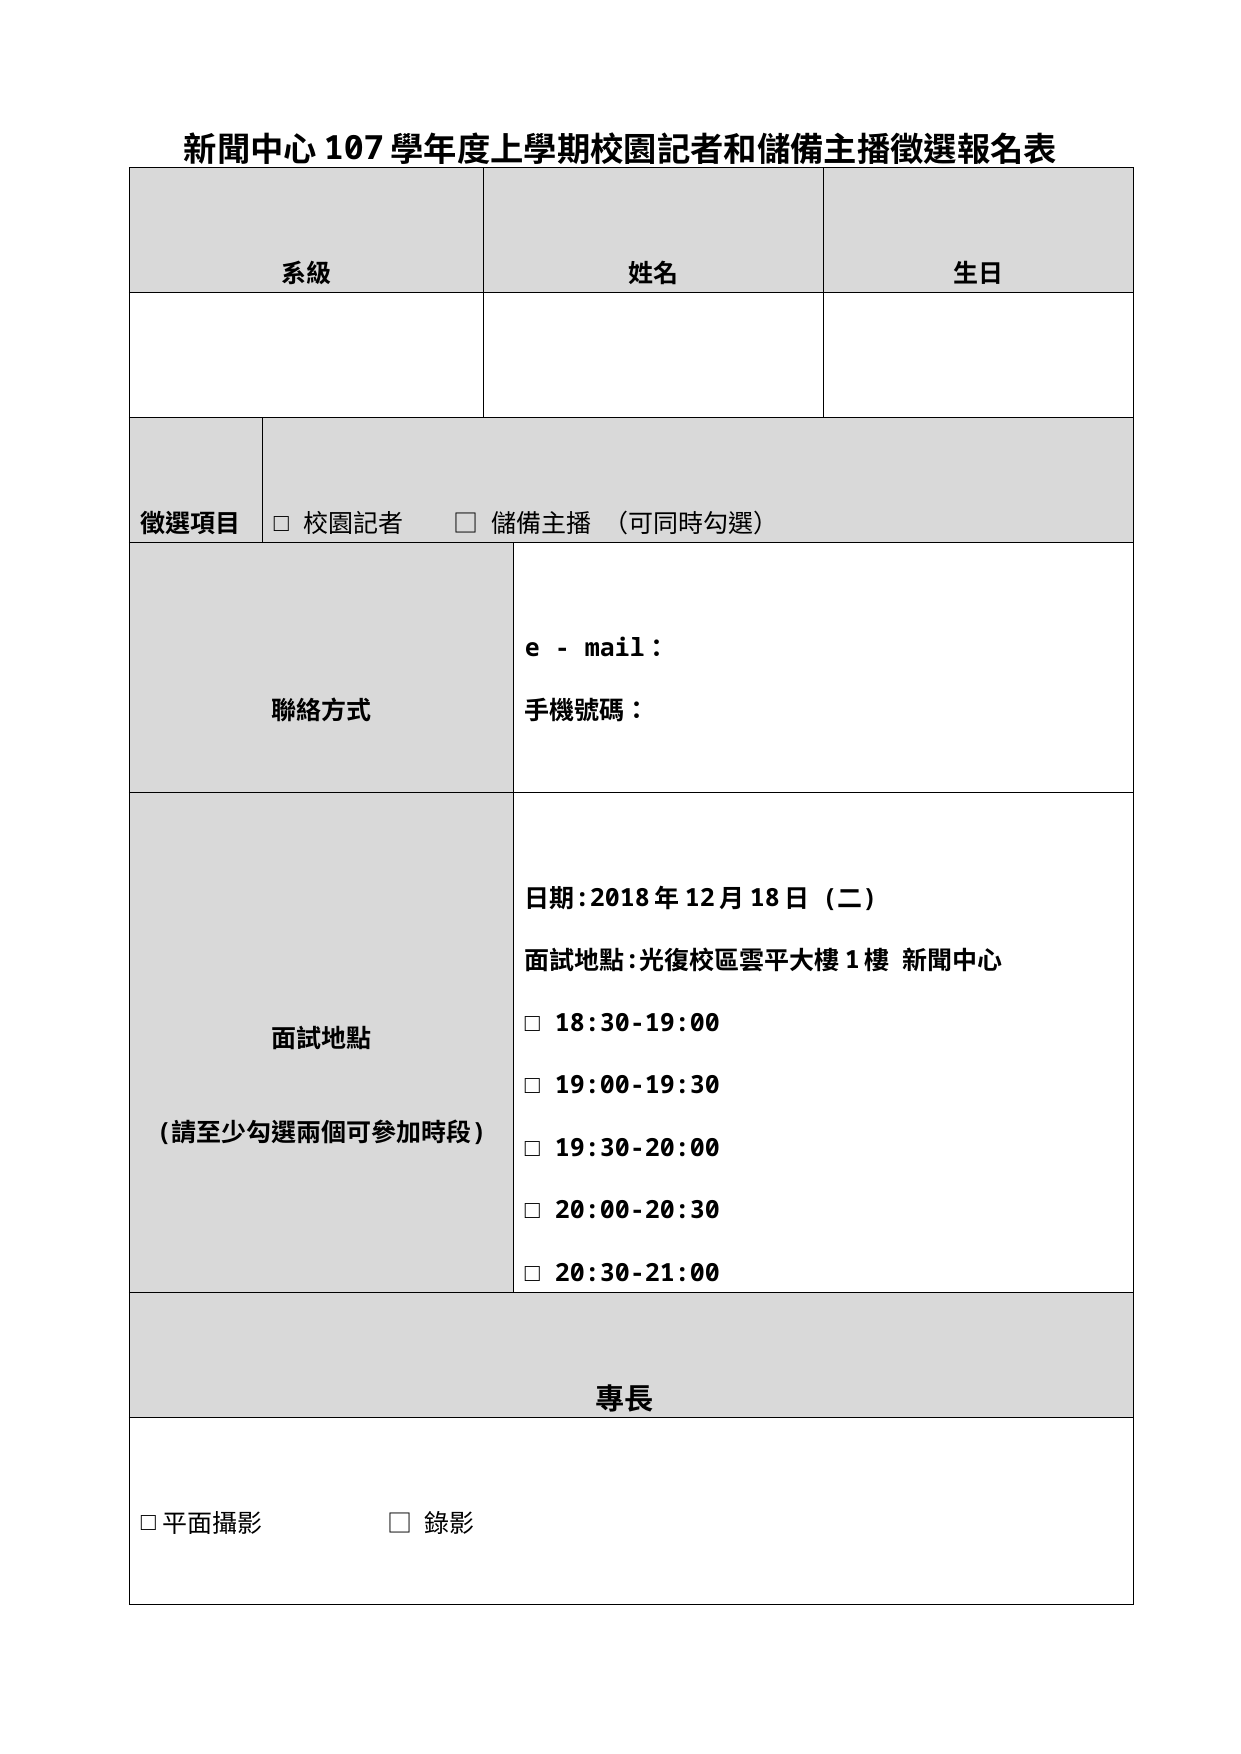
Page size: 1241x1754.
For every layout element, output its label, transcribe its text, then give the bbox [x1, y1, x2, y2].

table_header 姓名 [484, 168, 823, 292]
table_cell 徵選項目 [130, 418, 262, 542]
table_cell [130, 293, 483, 417]
table_cell □ 平面攝影 □ 錄影 [130, 1418, 1133, 1604]
table_header 生日 [824, 168, 1133, 292]
table_cell □ 校園記者 □ 儲備主播 （可同時勾選） [263, 418, 1133, 542]
table_cell 日期:2018年12月18日 (二) 面試地點:光復校區雲平大樓1樓 新聞中心 □ 18:30-19:00 □ 19:00-19:30 □ 19:30-20:00 □ 20:00-20:30 □ 20:30-21:00 [514, 793, 1133, 1292]
table_cell [824, 293, 1133, 417]
table_cell 專長 [130, 1293, 1133, 1417]
text 新聞中心107學年度上學期校園記者和儲備主播徵選報名表 [118, 105, 1122, 167]
table_header 系級 [130, 168, 483, 292]
table_cell [484, 293, 823, 417]
table_cell e - mail： 手機號碼： [514, 543, 1133, 792]
table_cell 聯絡方式 [130, 543, 513, 792]
table_cell 面試地點 (請至少勾選兩個可參加時段) [130, 793, 513, 1292]
